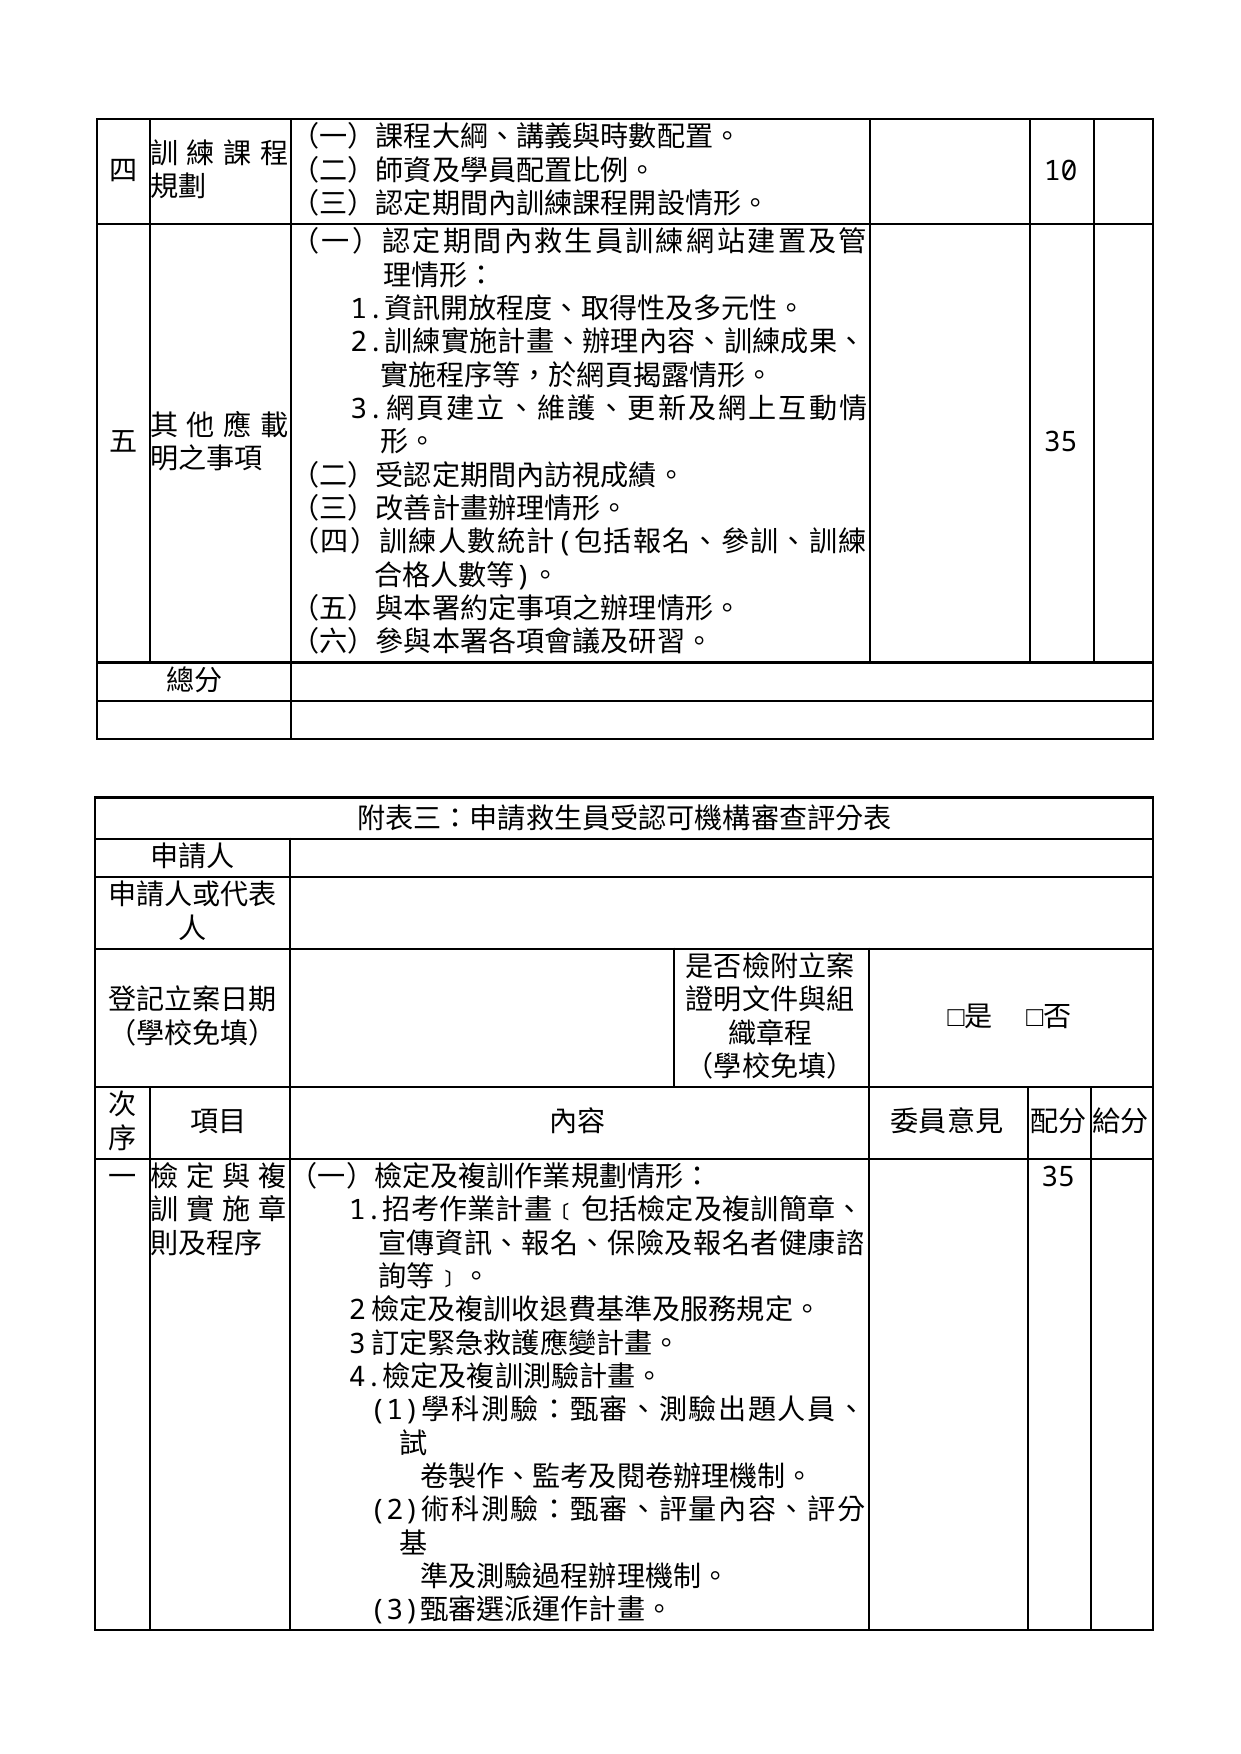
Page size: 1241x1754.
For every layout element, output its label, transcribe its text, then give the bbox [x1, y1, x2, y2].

table_cell 申請人 [96, 840, 289, 876]
table_cell 35 [1029, 1160, 1090, 1629]
table_cell [871, 120, 1029, 223]
table_cell 申請人或代表人 [96, 878, 289, 948]
table_header 附表三：申請救生員受認可機構審查評分表 [96, 799, 1152, 838]
table_cell 其他應載明之事項 [151, 225, 290, 661]
table_cell □是 □否 [870, 950, 1152, 1086]
table_cell 總分 [98, 664, 290, 700]
table_cell 一 [96, 1160, 149, 1629]
table_cell [1095, 225, 1152, 661]
table_cell 35 [1031, 225, 1093, 661]
table_cell [292, 702, 1152, 738]
table_cell 項目 [151, 1088, 289, 1158]
table_cell 委員意見 [870, 1088, 1027, 1158]
table_cell [98, 702, 290, 738]
table_cell [291, 878, 1152, 948]
table_cell （一）檢定及複訓作業規劃情形： 1.招考作業計畫﹝包括檢定及複訓簡章、宣傳資訊、報名、保險及報名者健康諮詢等﹞。 2檢定及複訓收退費基準及服務規定。 3訂定緊急救護應變計畫。 4.檢定及複訓測驗計畫。 (1)學科測驗：甄審、測驗出題人員、試 卷製作、監考及閱卷辦理機制。 (2)術科測驗：甄審、評量內容、評分基 準及測驗過程辦理機制。 (3)甄審選派運作計畫。 [291, 1160, 868, 1629]
table_cell [870, 1160, 1027, 1629]
table_cell 檢定與複訓實施章則及程序 [151, 1160, 289, 1629]
table_cell [291, 840, 1152, 876]
table_cell 10 [1031, 120, 1093, 223]
table_cell [291, 950, 673, 1086]
table_cell 是否檢附立案證明文件與組織章程 （學校免填） [675, 950, 868, 1086]
table_cell （一）課程大綱、講義與時數配置。 （二）師資及學員配置比例。 （三）認定期間內訓練課程開設情形。 [292, 120, 869, 223]
table_cell [292, 664, 1152, 700]
table_cell 登記立案日期 （學校免填） [96, 950, 289, 1086]
table_cell 五 [98, 225, 149, 661]
table_cell [871, 225, 1029, 661]
table_cell （一）認定期間內救生員訓練網站建置及管 理情形： 1.資訊開放程度、取得性及多元性。 2.訓練實施計畫、辦理內容、訓練成果、實施程序等，於網頁揭露情形。 3.網頁建立、維護、更新及網上互動情形。 （二）受認定期間內訪視成績。 （三）改善計畫辦理情形。 （四）訓練人數統計(包括報名、參訓、訓練合格人數等)。 （五）與本署約定事項之辦理情形。 （六）參與本署各項會議及研習。 [292, 225, 869, 661]
table_cell 配分 [1029, 1088, 1090, 1158]
table_cell 訓練課程規劃 [151, 120, 290, 223]
table_cell 給分 [1092, 1088, 1152, 1158]
table_cell [1095, 120, 1152, 223]
table_cell 內容 [291, 1088, 868, 1158]
table_cell [1092, 1160, 1152, 1629]
table_cell 次序 [96, 1088, 149, 1158]
table_cell 四 [98, 120, 149, 223]
